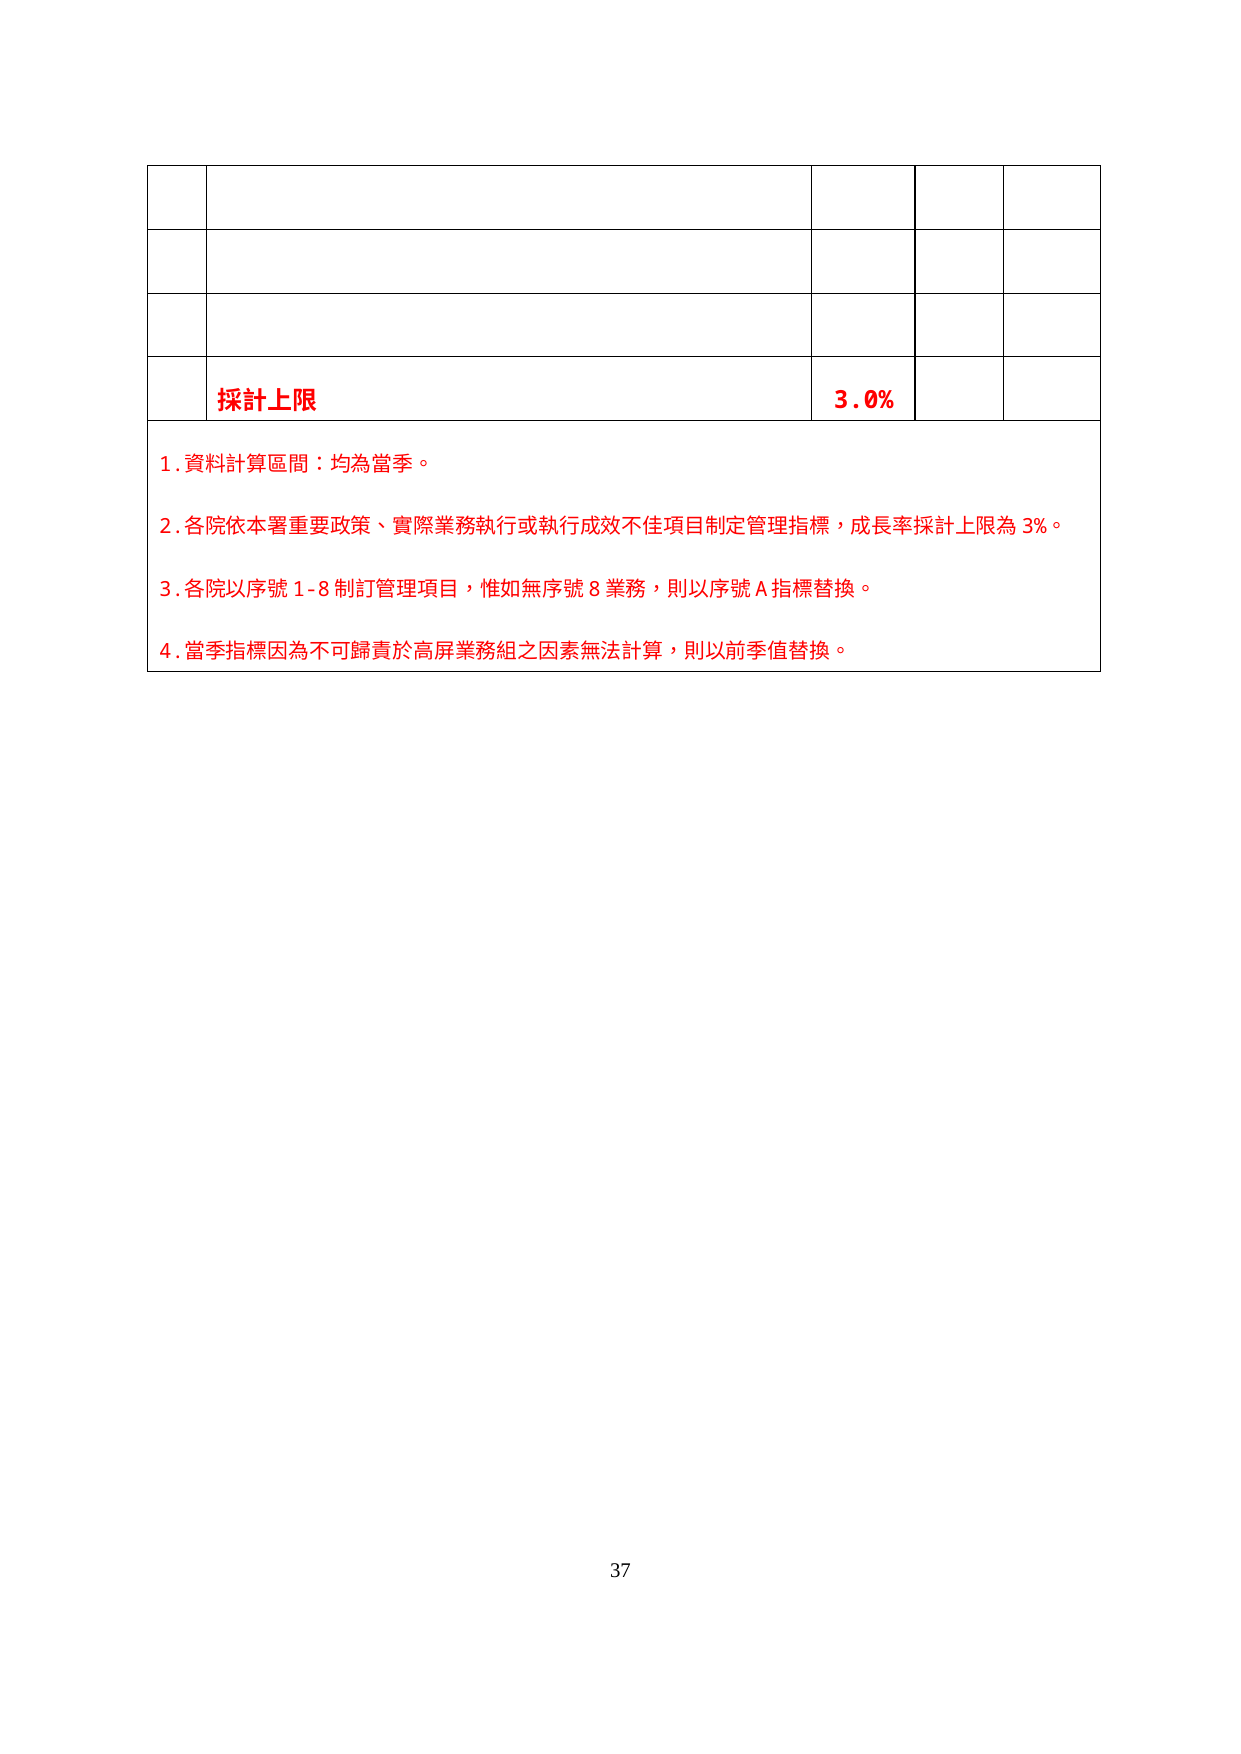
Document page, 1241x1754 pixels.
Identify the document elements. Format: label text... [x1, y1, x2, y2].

table_cell [148, 357, 206, 419]
table_cell 3.0% [812, 357, 914, 419]
table_cell [916, 166, 1003, 229]
table_cell [207, 230, 811, 292]
table_cell [916, 357, 1003, 419]
table_cell [916, 230, 1003, 292]
table_cell [1004, 230, 1100, 292]
table_cell [812, 166, 914, 229]
table_cell [812, 230, 914, 292]
table_cell [207, 166, 811, 229]
table_cell [148, 166, 206, 229]
table_cell [207, 294, 811, 356]
table_cell 1.資料計算區間：均為當季。 2.各院依本署重要政策、實際業務執行或執行成效不佳項目制定管理指標，成長率採計上限為3%。 3.各院以序號1-8制訂管理項目，惟如無序號8業務，則以序號A指標替換。 4.當季指標因為不可歸責於高屏業務組之因素無法計算，則以前季值替換。 [148, 421, 1100, 671]
table_cell 採計上限 [207, 357, 811, 419]
table_cell [1004, 294, 1100, 356]
table_cell [812, 294, 914, 356]
table_cell [1004, 357, 1100, 419]
table_cell [148, 230, 206, 292]
table_cell [1004, 166, 1100, 229]
table_cell [148, 294, 206, 356]
table_cell [916, 294, 1003, 356]
